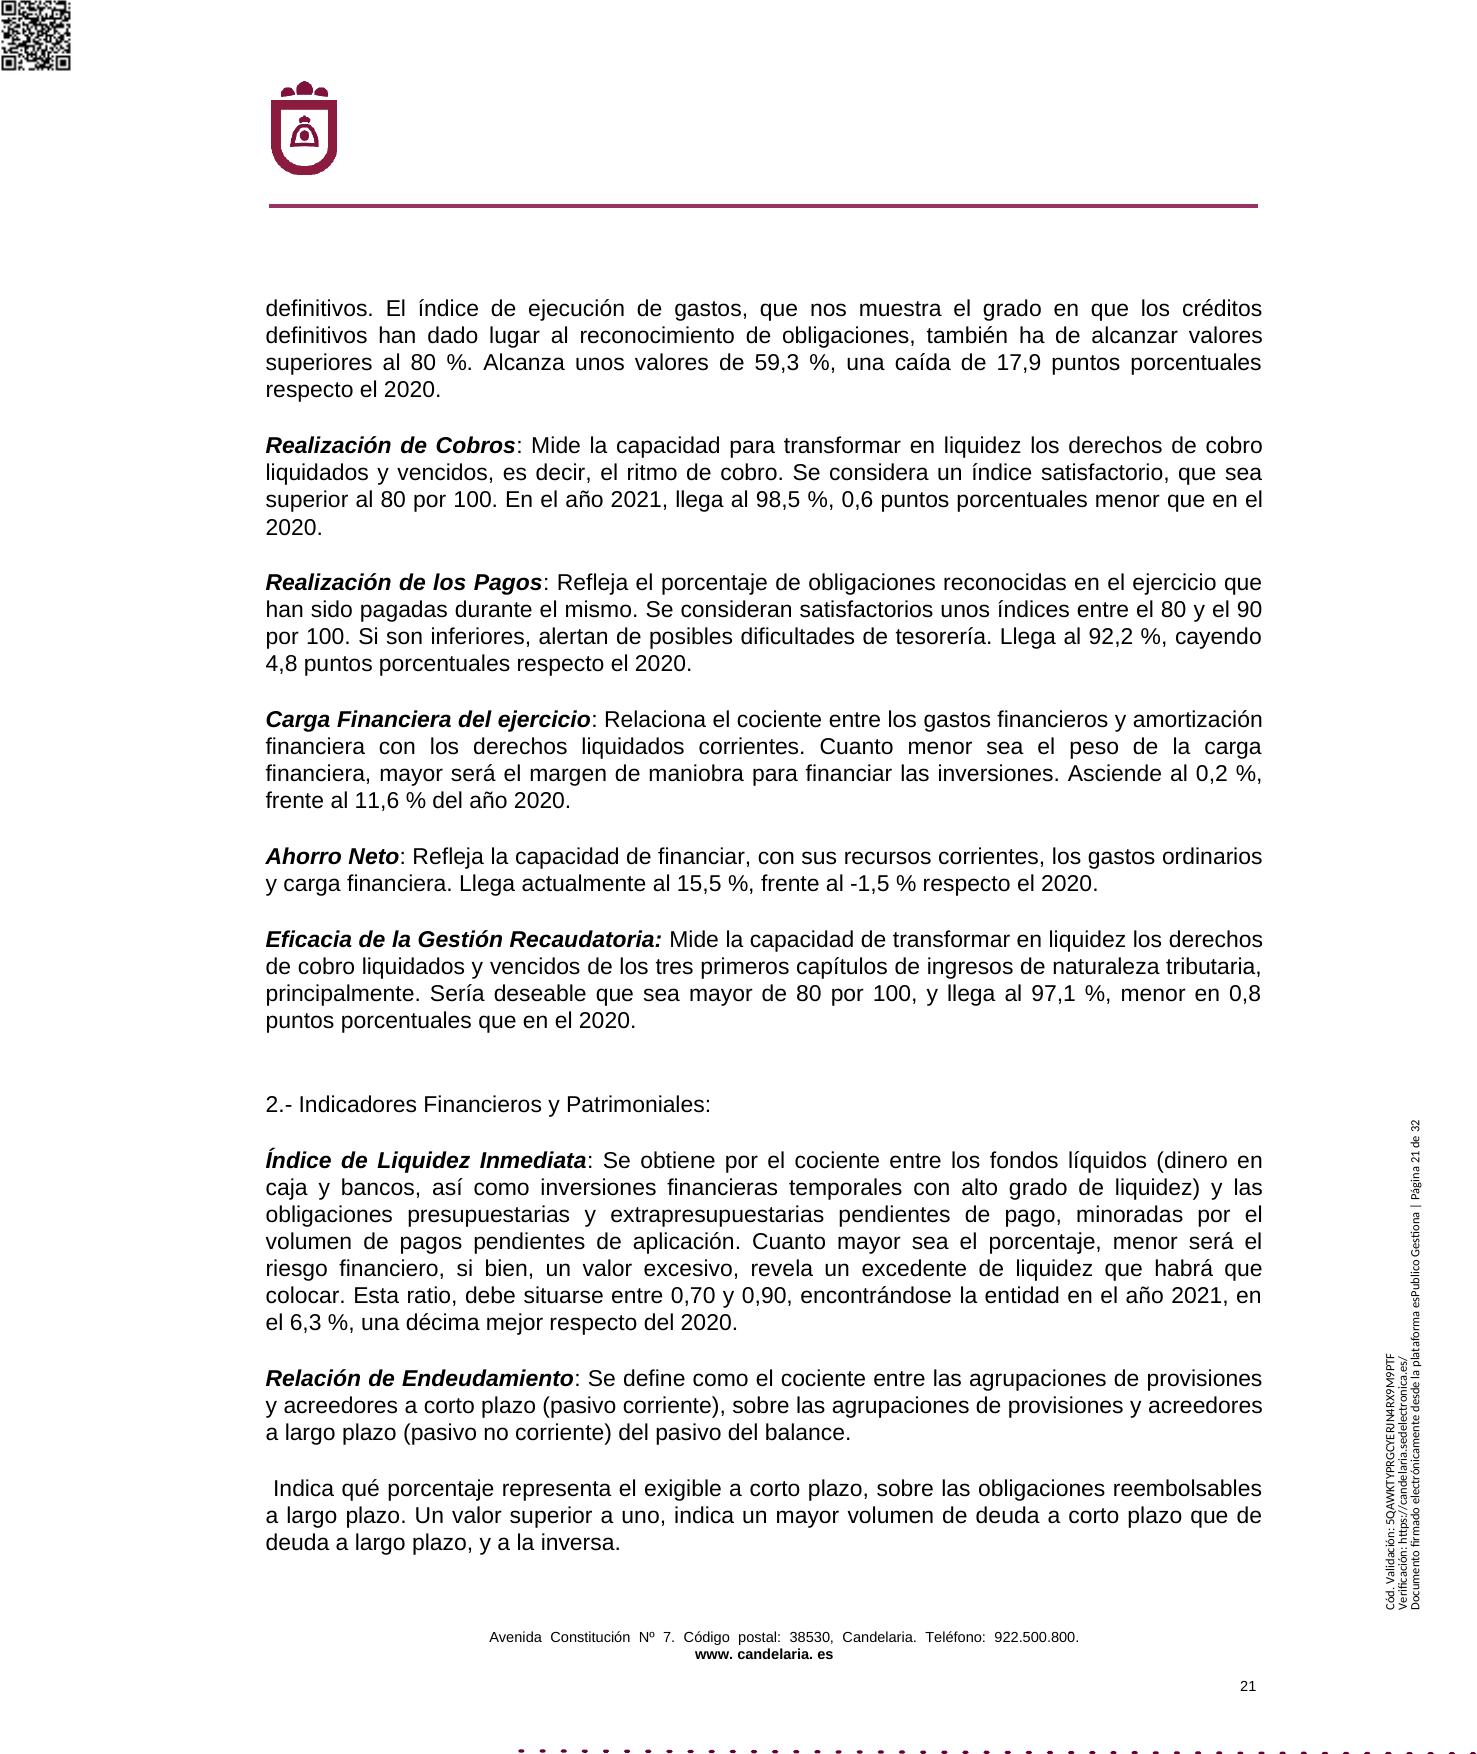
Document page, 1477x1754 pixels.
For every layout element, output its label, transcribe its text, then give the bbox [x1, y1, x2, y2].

text Carga Financiera del ejercicio: Relaciona el cociente entre los gastos financieros y amortización financiera con los derechos liquidados corrientes. Cuanto menor sea el peso de la carga financiera, mayor será el margen de maniobra para financiar las inversiones. Asciende al 0,2 %, frente al 11,6 % del año 2020. [265, 706, 1263, 814]
text 2.- Indicadores Financieros y Patrimoniales: [265, 1091, 1263, 1117]
text Relación de Endeudamiento: Se define como el cociente entre las agrupaciones de provisiones y acreedores a corto plazo (pasivo corriente), sobre las agrupaciones de provisiones y acreedores a largo plazo (pasivo no corriente) del pasivo del balance. [265, 1365, 1263, 1446]
text Realización de los Pagos: Refleja el porcentaje de obligaciones reconocidas en el ejercicio que han sido pagadas durante el mismo. Se consideran satisfactorios unos índices entre el 80 y el 90 por 100. Si son inferiores, alertan de posibles dificultades de tesorería. Llega al 92,2 %, cayendo 4,8 puntos porcentuales respecto el 2020. [265, 569, 1263, 677]
text Realización de Cobros: Mide la capacidad para transformar en liquidez los derechos de cobro liquidados y vencidos, es decir, el ritmo de cobro. Se considera un índice satisfactorio, que sea superior al 80 por 100. En el año 2021, llega al 98,5 %, 0,6 puntos porcentuales menor que en el 2020. [265, 432, 1263, 540]
text Indica qué porcentaje representa el exigible a corto plazo, sobre las obligaciones reembolsables a largo plazo. Un valor superior a uno, indica un mayor volumen de deuda a corto plazo que de deuda a largo plazo, y a la inversa. [265, 1475, 1263, 1555]
text Ahorro Neto: Refleja la capacidad de financiar, con sus recursos corrientes, los gastos ordinarios y carga financiera. Llega actualmente al 15,5 %, frente al -1,5 % respecto el 2020. [265, 843, 1263, 897]
text definitivos. El índice de ejecución de gastos, que nos muestra el grado en que los créditos definitivos han dado lugar al reconocimiento de obligaciones, también ha de alcanzar valores superiores al 80 %. Alcanza unos valores de 59,3 %, una caída de 17,9 puntos porcentuales respecto el 2020. [265, 295, 1263, 403]
text Eficacia de la Gestión Recaudatoria: Mide la capacidad de transformar en liquidez los derechos de cobro liquidados y vencidos de los tres primeros capítulos de ingresos de naturaleza tributaria, principalmente. Sería deseable que sea mayor de 80 por 100, y llega al 97,1 %, menor en 0,8 puntos porcentuales que en el 2020. [265, 926, 1263, 1033]
text Índice de Liquidez Inmediata: Se obtiene por el cociente entre los fondos líquidos (dinero en caja y bancos, así como inversiones financieras temporales con alto grado de liquidez) y las obligaciones presupuestarias y extrapresupuestarias pendientes de pago, minoradas por el volumen de pagos pendientes de aplicación. Cuanto mayor sea el porcentaje, menor será el riesgo financiero, si bien, un valor excesivo, revela un excedente de liquidez que habrá que colocar. Esta ratio, debe situarse entre 0,70 y 0,90, encontrándose la entidad en el año 2021, en el 6,3 %, una décima mejor respecto del 2020. [265, 1147, 1263, 1336]
